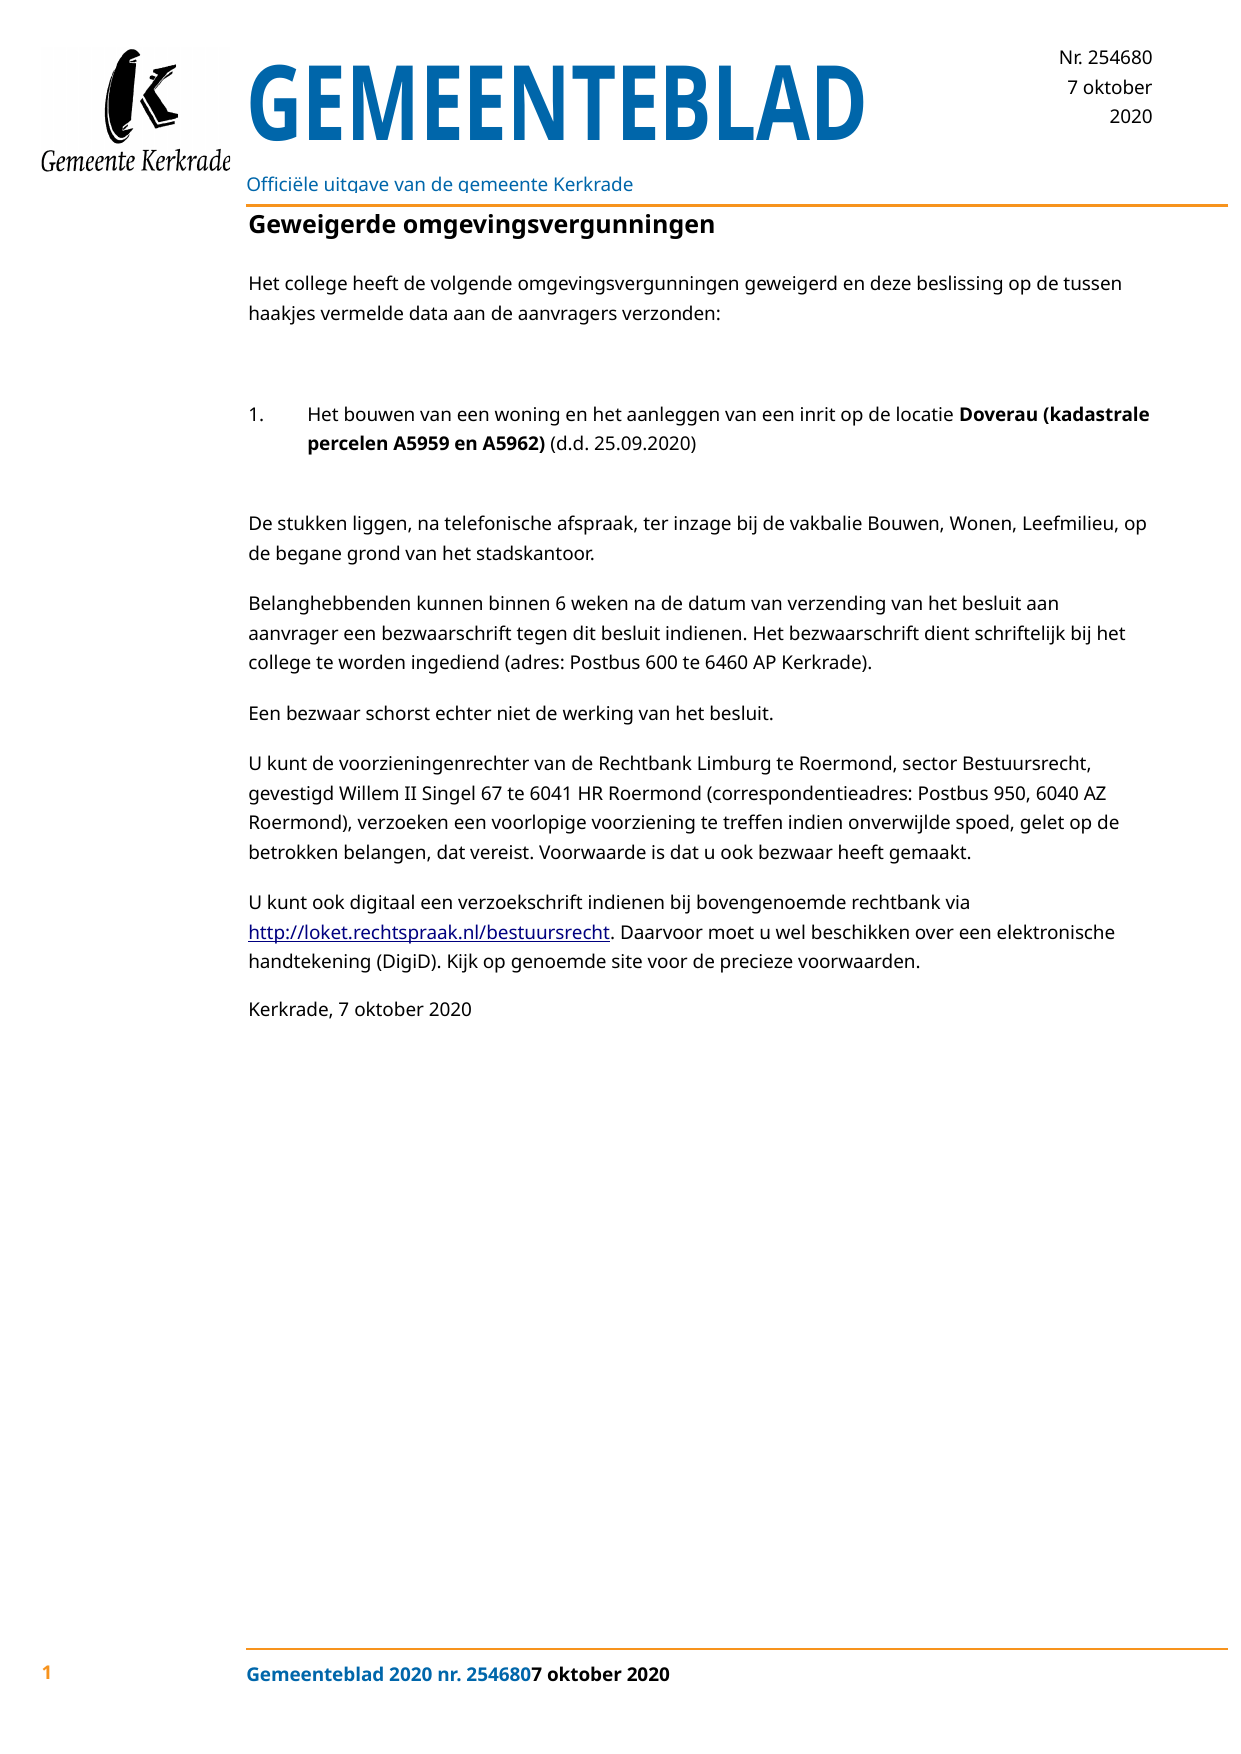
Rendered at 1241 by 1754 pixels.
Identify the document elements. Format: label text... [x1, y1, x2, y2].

list Het bouwen van een woning en het aanleggen van een inrit op de locatie Doverau (kadastrale percelen A5959 en A5962) (d.d. 25.09.2020) [248, 401, 1152, 456]
text U kunt de voorzieningenrechter van de Rechtbank Limburg te Roermond, sector Bestuursrecht, gevestigd Willem II Singel 67 te 6041 HR Roermond (correspondentieadres: Postbus 950, 6040 AZ Roermond), verzoeken een voorlopige voorziening te treffen indien onverwijlde spoed, gelet op de betrokken belangen, dat vereist. Voorwaarde is dat u ook bezwaar heeft gemaakt. [248, 750, 1152, 865]
text Kerkrade, 7 oktober 2020 [248, 996, 1152, 1022]
text Een bezwaar schorst echter niet de werking van het besluit. [248, 700, 1152, 726]
text Geweigerde omgevingsvergunningen [248, 207, 1152, 241]
text Het college heeft de volgende omgevingsvergunningen geweigerd en deze beslissing op de tussen haakjes vermelde data aan de aanvragers verzonden: [248, 270, 1152, 326]
text Belanghebbenden kunnen binnen 6 weken na de datum van verzending van het besluit aan aanvrager een bezwaarschrift tegen dit besluit indienen. Het bezwaarschrift dient schriftelijk bij het college te worden ingediend (adres: Postbus 600 te 6460 AP Kerkrade). [248, 590, 1152, 675]
text U kunt ook digitaal een verzoekschrift indienen bij bovengenoemde rechtbank via http://loket.rechtspraak.nl/bestuursrecht. Daarvoor moet u wel beschikken over een elektronische handtekening (DigiD). Kijk op genoemde site voor de precieze voorwaarden. [248, 889, 1152, 974]
text De stukken liggen, na telefonische afspraak, ter inzage bij de vakbalie Bouwen, Wonen, Leefmilieu, op de begane grond van het stadskantoor. [248, 510, 1152, 566]
picture [41, 47, 231, 172]
